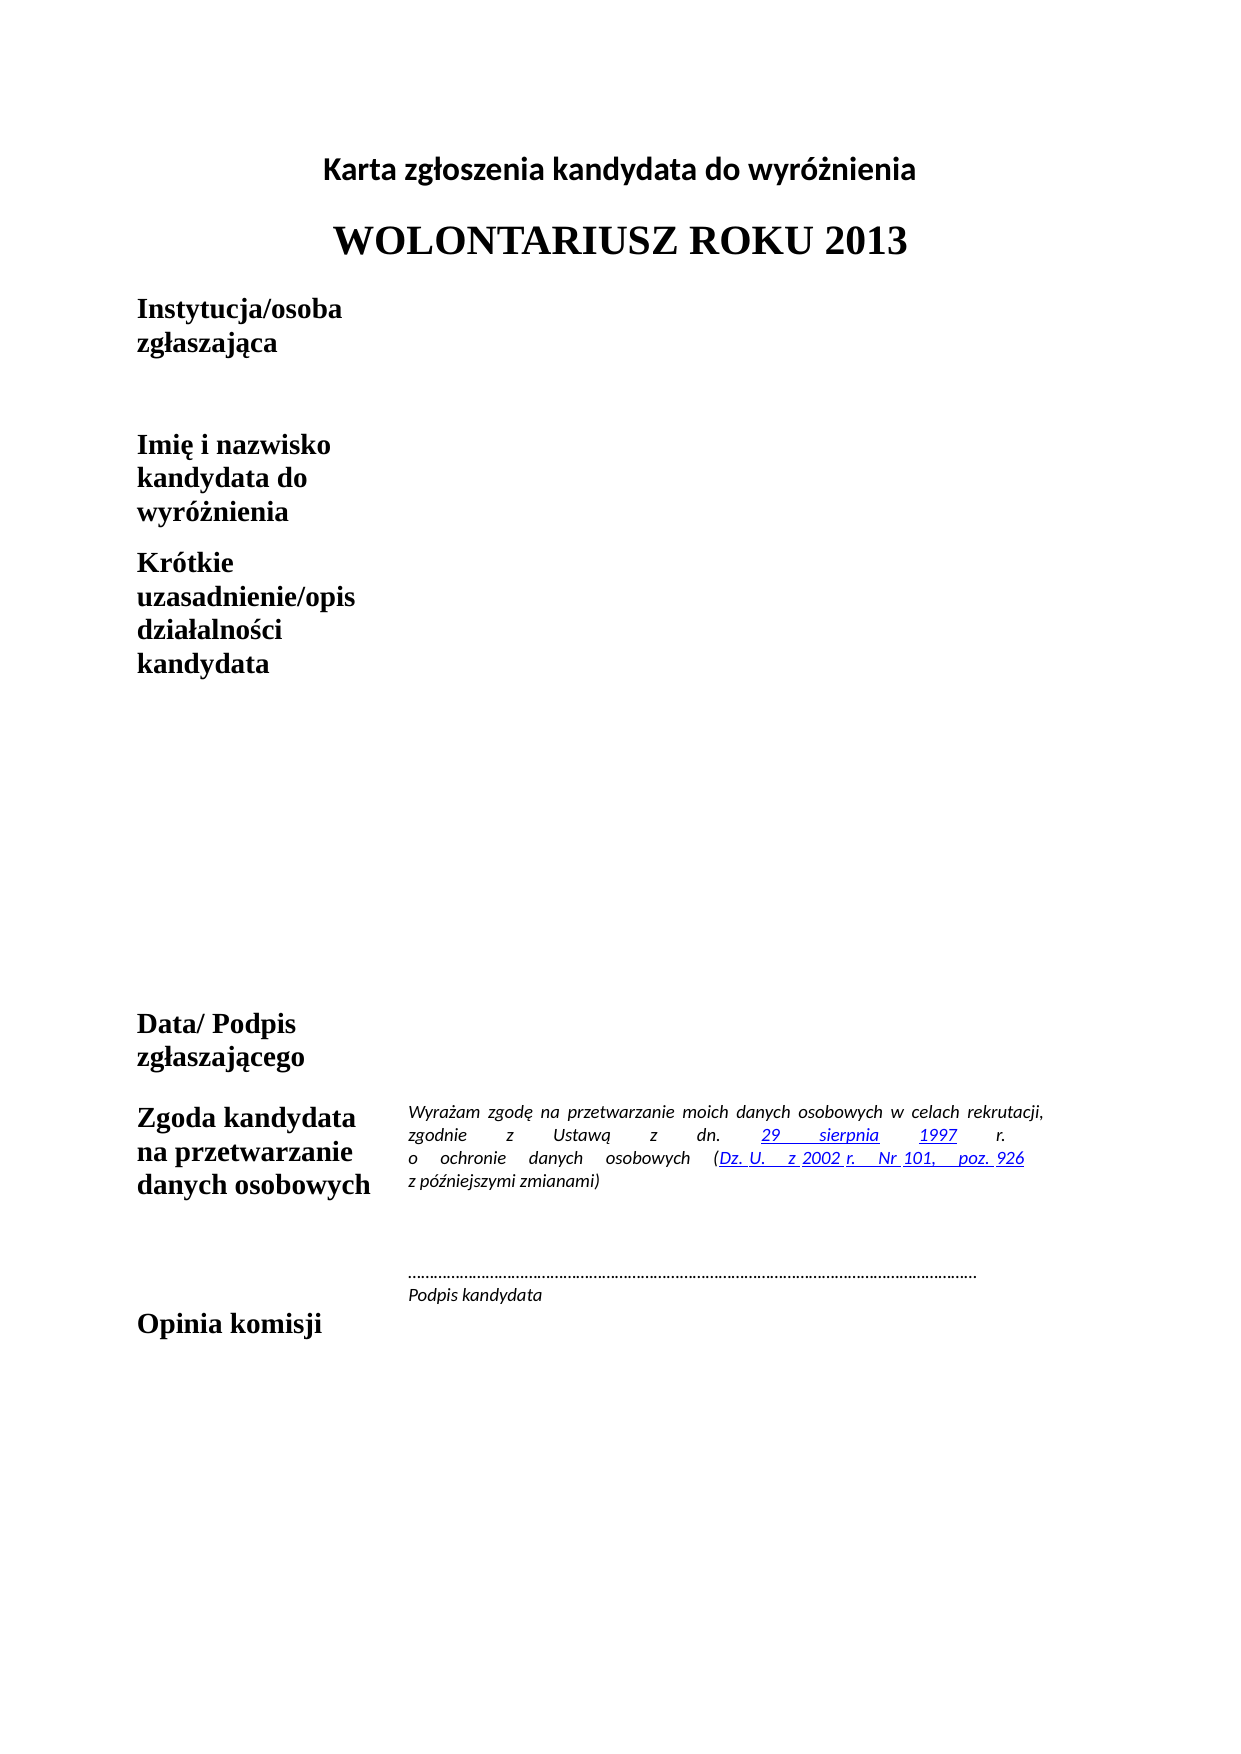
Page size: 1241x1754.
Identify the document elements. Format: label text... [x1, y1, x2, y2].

table_cell [397, 545, 1058, 1006]
table_cell [397, 1306, 1058, 1548]
table_cell Zgoda kandydata na przetwarzanie danych osobowych [125, 1100, 397, 1306]
title Karta zgłoszenia kandydata do wyróżnienia [148, 148, 1092, 188]
table_cell Opinia komisji [125, 1306, 397, 1548]
table_cell [397, 1006, 1058, 1100]
text WOLONTARIUSZ ROKU 2013 [148, 215, 1092, 263]
table_cell Wyrażam zgodę na przetwarzanie moich danych osobowych w celach rekrutacji, zgodnie z Ustawą z dn. 29 sierpnia 1997 r. o ochronie danych osobowych (Dz. U. z 2002 r. Nr 101, poz. 926 z późniejszymi zmianami) …………………………………………………………………………………………………………………… Podpis kandydata [397, 1100, 1058, 1306]
table_header [397, 291, 1058, 427]
table_cell Imię i nazwisko kandydata do wyróżnienia [125, 427, 397, 545]
table_cell [397, 427, 1058, 545]
table_cell Krótkie uzasadnienie/opis działalności kandydata [125, 545, 397, 1006]
table_cell Data/ Podpis zgłaszającego [125, 1006, 397, 1100]
table_header Instytucja/osoba zgłaszająca [125, 291, 397, 427]
